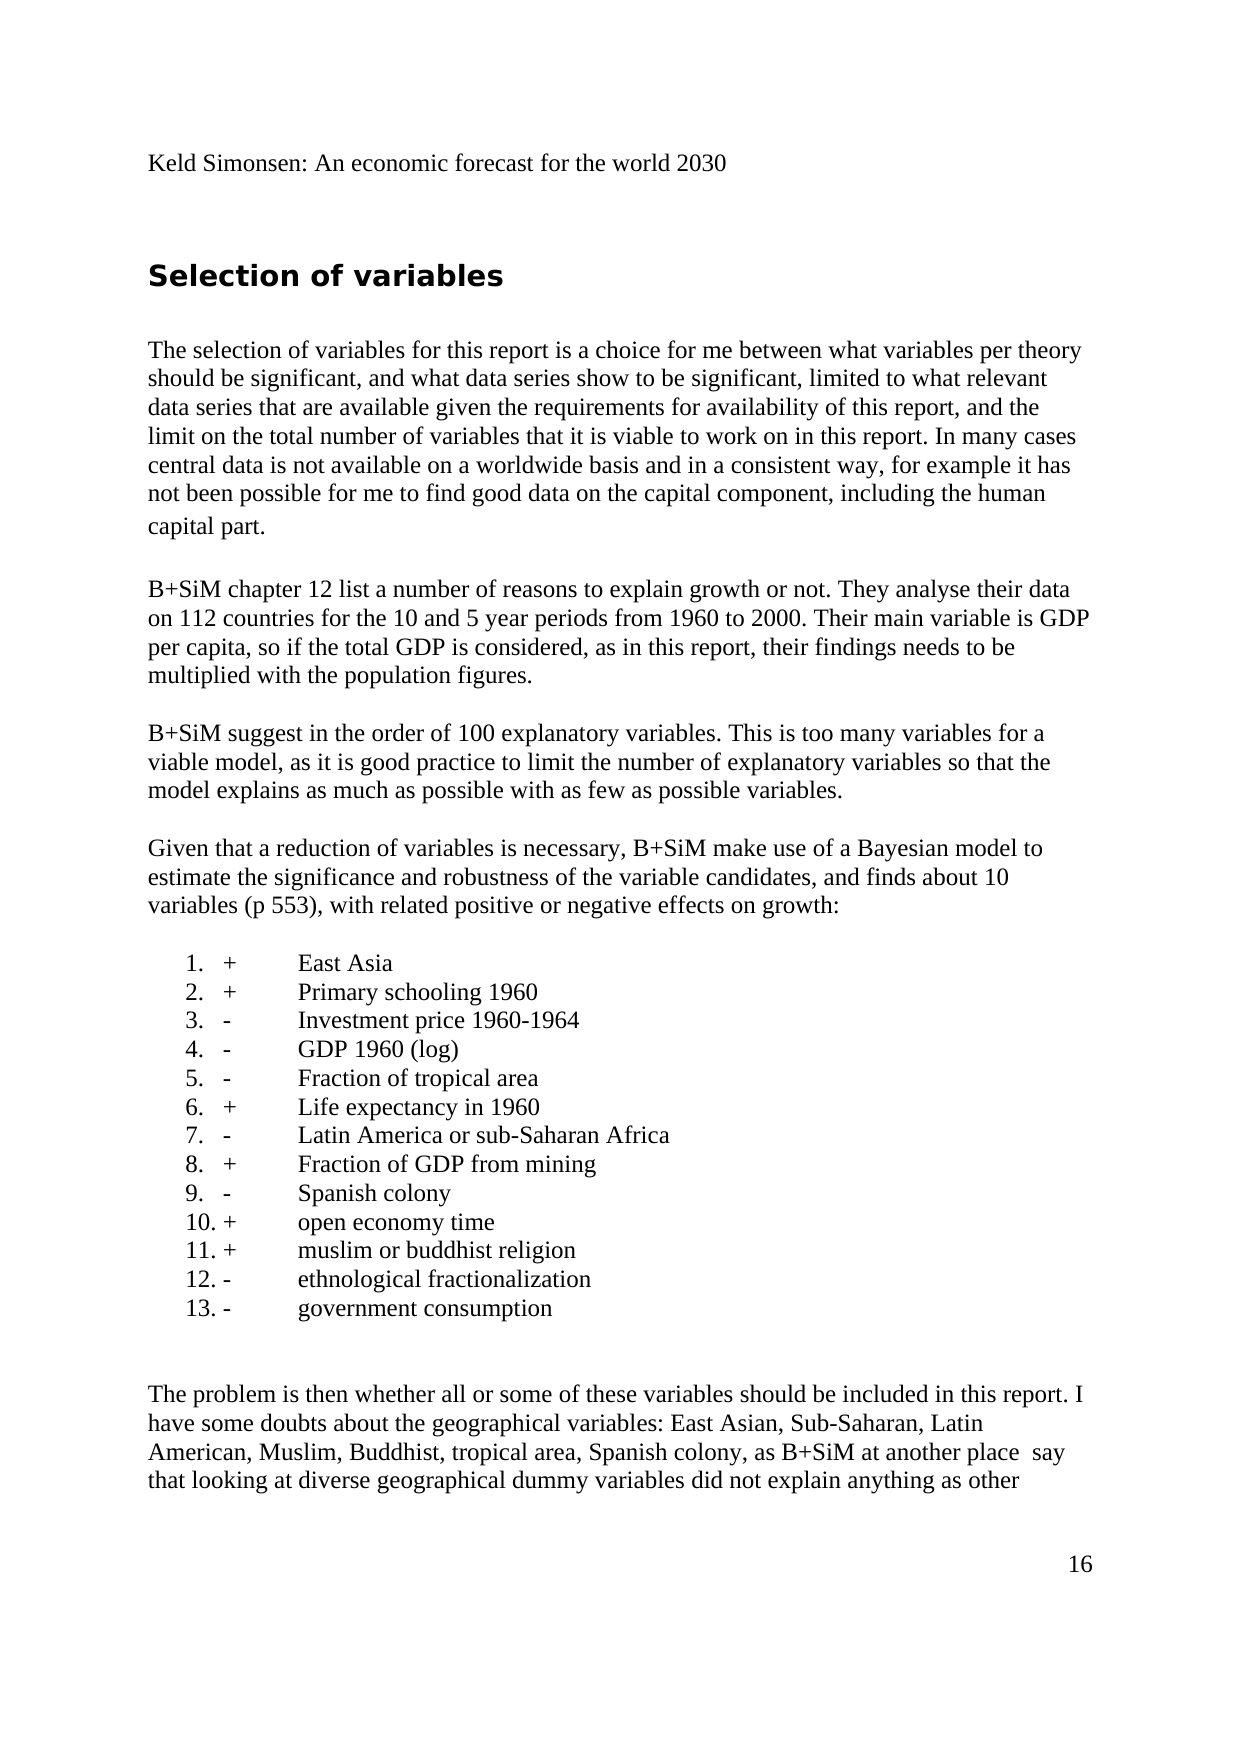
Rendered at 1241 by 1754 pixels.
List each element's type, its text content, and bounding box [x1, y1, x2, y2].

list + muslim or buddhist religion [185, 1236, 1093, 1264]
list + Fraction of GDP from mining [185, 1149, 1093, 1178]
text The problem is then whether all or some of these variables should be included in this report. I have some doubts about the geographical variables: East Asian, Sub-Saharan, Latin American, Muslim, Buddhist, tropical area, Spanish colony, as B+SiM at another place say that looking at diverse geographical dummy variables did not explain anything as other [148, 1379, 1093, 1494]
text B+SiM suggest in the order of 100 explanatory variables. This is too many variables for a viable model, as it is good practice to limit the number of explanatory variables so that the model explains as much as possible with as few as possible variables. [148, 718, 1093, 804]
list - Investment price 1960-1964 [185, 1006, 1093, 1034]
list + East Asia [185, 948, 1093, 977]
list + Primary schooling 1960 [185, 977, 1093, 1006]
list - government consumption [185, 1293, 1093, 1322]
text The selection of variables for this report is a choice for me between what variables per theory should be significant, and what data series show to be significant, limited to what relevant data series that are available given the requirements for availability of this report, and the limit on the total number of variables that it is viable to work on in this report. In many cases central data is not available on a worldwide basis and in a consistent way, for example it has not been possible for me to find good data on the capital component, including the human capital part. [148, 335, 1093, 541]
list - GDP 1960 (log) [185, 1034, 1093, 1063]
list + open economy time [185, 1207, 1093, 1236]
list + Life expectancy in 1960 [185, 1092, 1093, 1121]
list - ethnological fractionalization [185, 1264, 1093, 1293]
list - Spanish colony [185, 1178, 1093, 1207]
list - Latin America or sub-Saharan Africa [185, 1121, 1093, 1149]
list - Fraction of tropical area [185, 1063, 1093, 1092]
text Given that a reduction of variables is necessary, B+SiM make use of a Bayesian model to estimate the significance and robustness of the variable candidates, and finds about 10 variables (p 553), with related positive or negative effects on growth: [148, 833, 1093, 919]
text B+SiM chapter 12 list a number of reasons to explain growth or not. They analyse their data on 112 countries for the 10 and 5 year periods from 1960 to 2000. Their main variable is GDP per capita, so if the total GDP is considered, as in this report, their findings needs to be multiplied with the population figures. [148, 574, 1093, 689]
